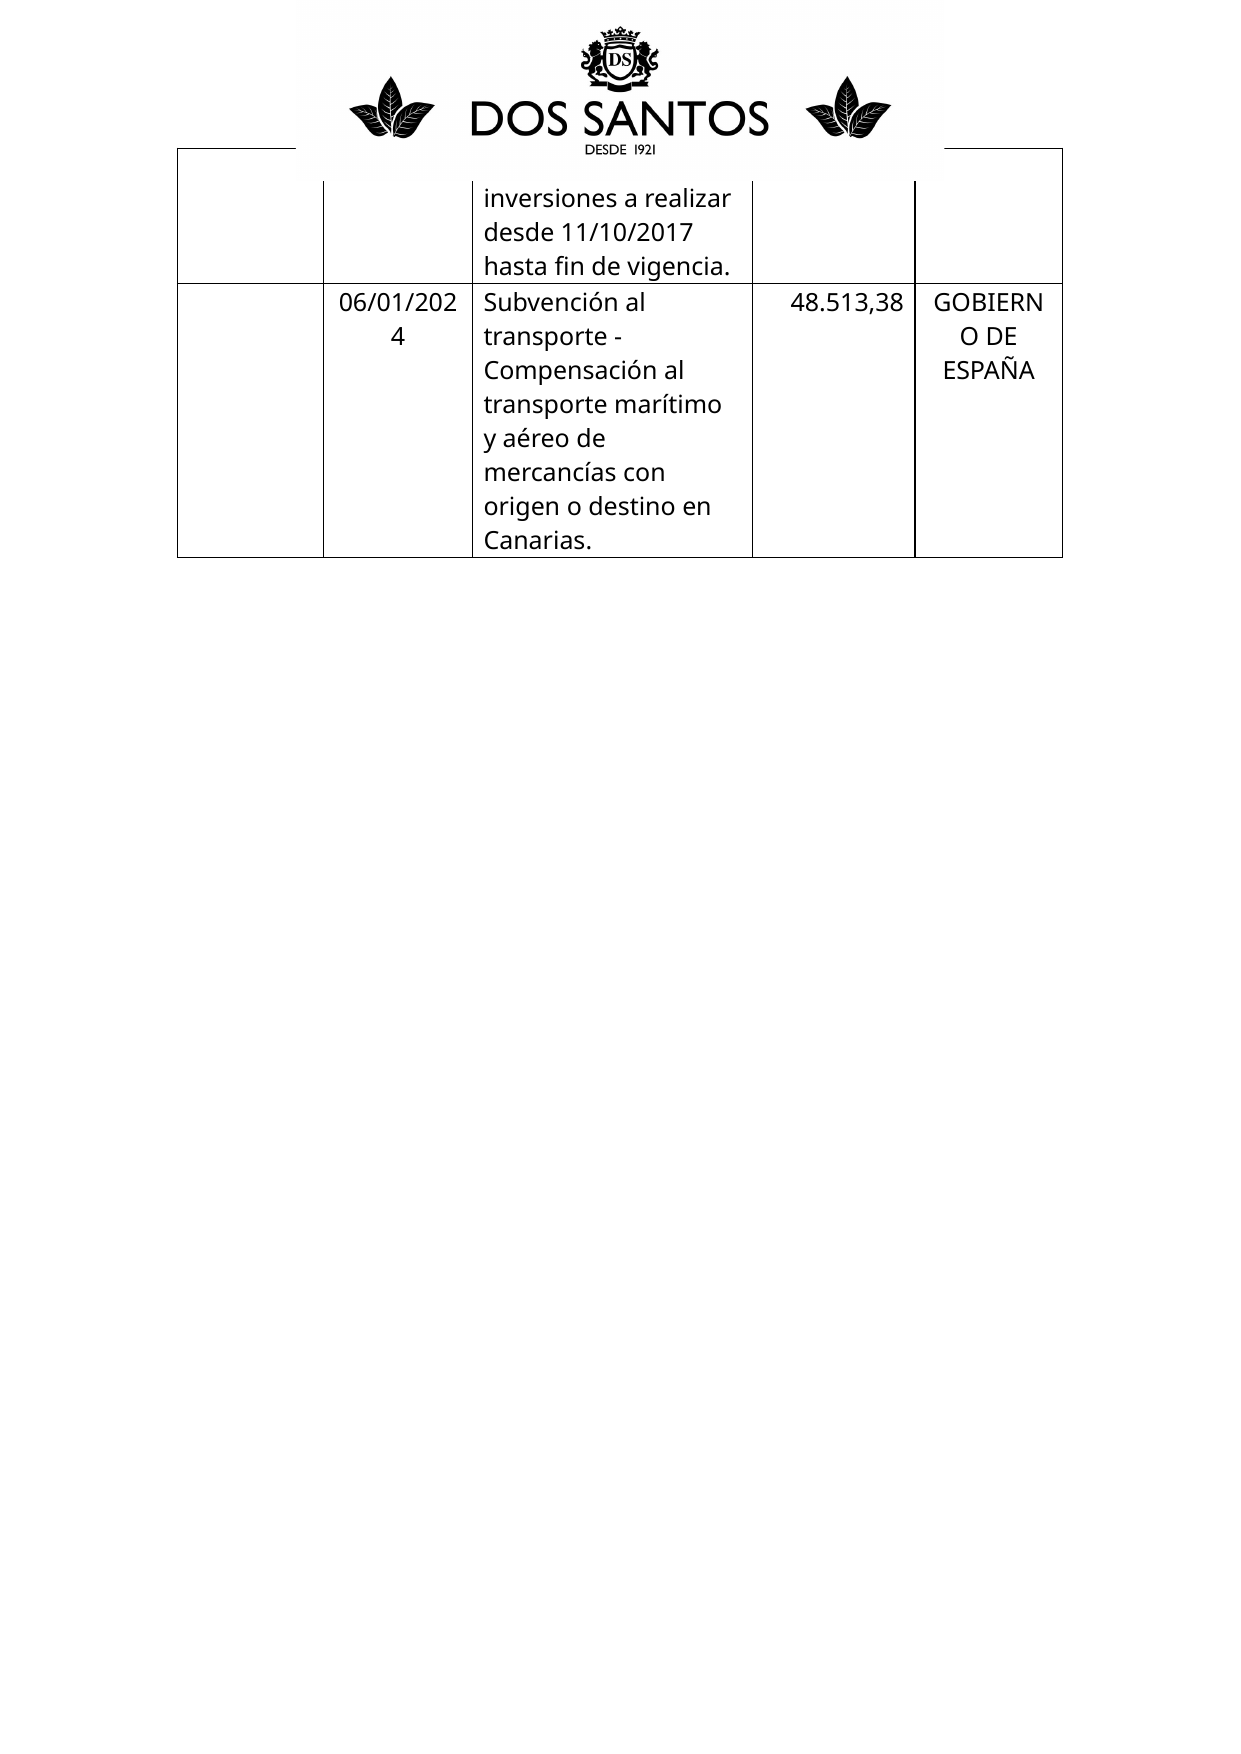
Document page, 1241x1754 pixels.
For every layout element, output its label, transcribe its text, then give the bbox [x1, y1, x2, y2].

table_cell [324, 181, 472, 283]
table_cell 06/01/2024 [324, 284, 472, 557]
table_cell 48.513,38 [753, 284, 914, 557]
table_cell GOBIERNO DE ESPAÑA [916, 284, 1062, 557]
table_cell inversiones a realizar desde 11/10/2017 hasta fin de vigencia. [473, 181, 752, 283]
table_cell Subvención al transporte - Compensación al transporte marítimo y aéreo de mercancías con origen o destino en Canarias. [473, 284, 752, 557]
table_cell [178, 284, 323, 557]
table_cell [753, 181, 914, 283]
table_cell [916, 149, 1062, 283]
table_cell [178, 149, 323, 283]
